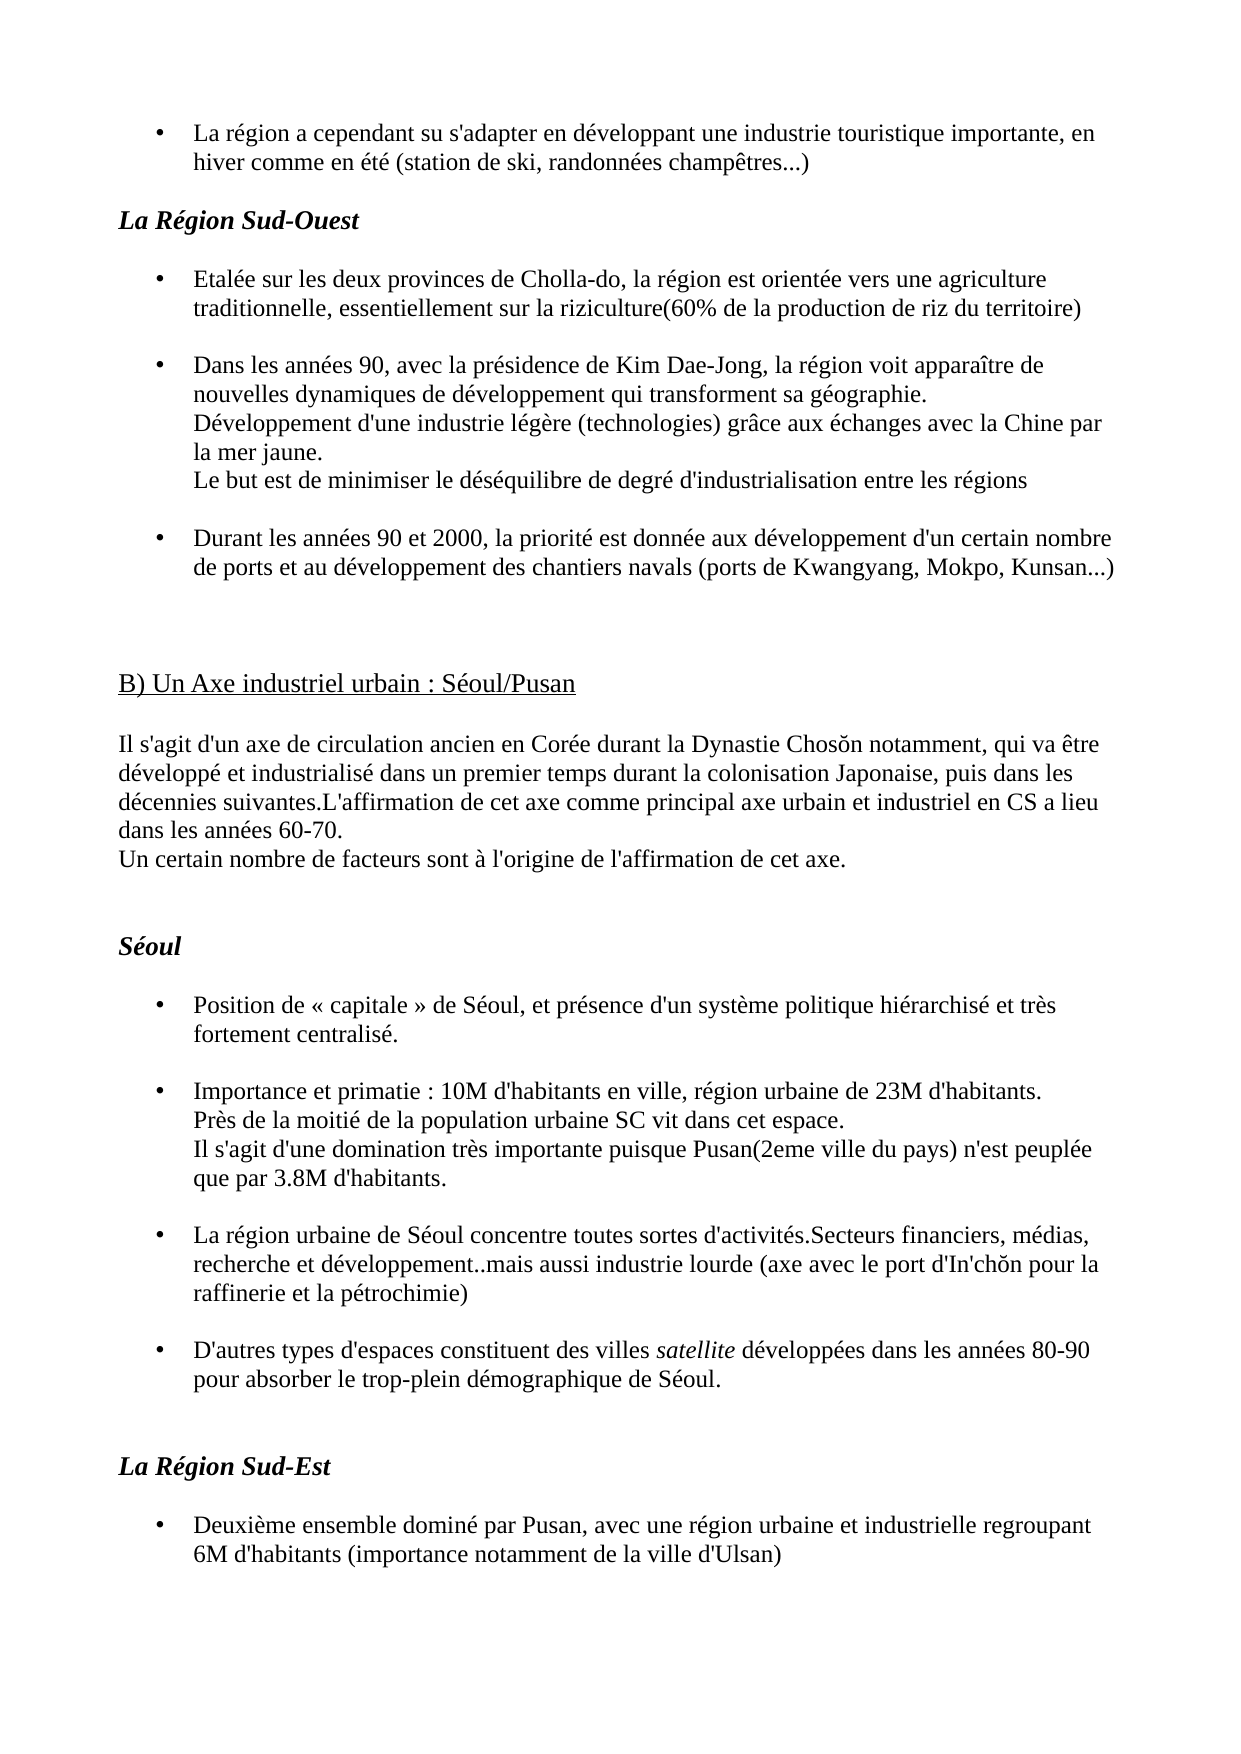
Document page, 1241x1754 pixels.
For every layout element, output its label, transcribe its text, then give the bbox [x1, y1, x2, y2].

text Il s'agit d'un axe de circulation ancien en Corée durant la Dynastie Chosŏn notamment, qui va être développé et industrialisé dans un premier temps durant la colonisation Japonaise, puis dans les décennies suivantes.L'affirmation de cet axe comme principal axe urbain et industriel en CS a lieu dans les années 60-70. Un certain nombre de facteurs sont à l'origine de l'affirmation de cet axe. [118, 729, 1122, 873]
list Position de « capitale » de Séoul, et présence d'un système politique hiérarchisé et très fortement centralisé. [156, 990, 1122, 1048]
text B) Un Axe industriel urbain : Séoul/Pusan [118, 667, 1122, 698]
list Dans les années 90, avec la présidence de Kim Dae-Jong, la région voit apparaître de nouvelles dynamiques de développement qui transforment sa géographie. Développement d'une industrie légère (technologies) grâce aux échanges avec la Chine par la mer jaune. Le but est de minimiser le déséquilibre de degré d'industrialisation entre les régions [156, 351, 1122, 494]
list Deuxième ensemble dominé par Pusan, avec une région urbaine et industrielle regroupant 6M d'habitants (importance notamment de la ville d'Ulsan) [156, 1510, 1122, 1568]
list La région urbaine de Séoul concentre toutes sortes d'activités.Secteurs financiers, médias, recherche et développement..mais aussi industrie lourde (axe avec le port d'In'chŏn pour la raffinerie et la pétrochimie) [156, 1220, 1122, 1306]
text La Région Sud-Ouest [118, 204, 1122, 236]
list Importance et primatie : 10M d'habitants en ville, région urbaine de 23M d'habitants. Près de la moitié de la population urbaine SC vit dans cet espace. Il s'agit d'une domination très importante puisque Pusan(2eme ville du pays) n'est peuplée que par 3.8M d'habitants. [156, 1076, 1122, 1191]
list Durant les années 90 et 2000, la priorité est donnée aux développement d'un certain nombre de ports et au développement des chantiers navals (ports de Kwangyang, Mokpo, Kunsan...) [156, 523, 1122, 609]
list Etalée sur les deux provinces de Cholla-do, la région est orientée vers une agriculture traditionnelle, essentiellement sur la riziculture(60% de la production de riz du territoire) [156, 264, 1122, 322]
list D'autres types d'espaces constituent des villes satellite développées dans les années 80-90 pour absorber le trop-plein démographique de Séoul. [156, 1335, 1122, 1393]
text Séoul [118, 930, 1122, 961]
text La Région Sud-Est [118, 1450, 1122, 1481]
list La région a cependant su s'adapter en développant une industrie touristique importante, en hiver comme en été (station de ski, randonnées champêtres...) [156, 118, 1122, 176]
